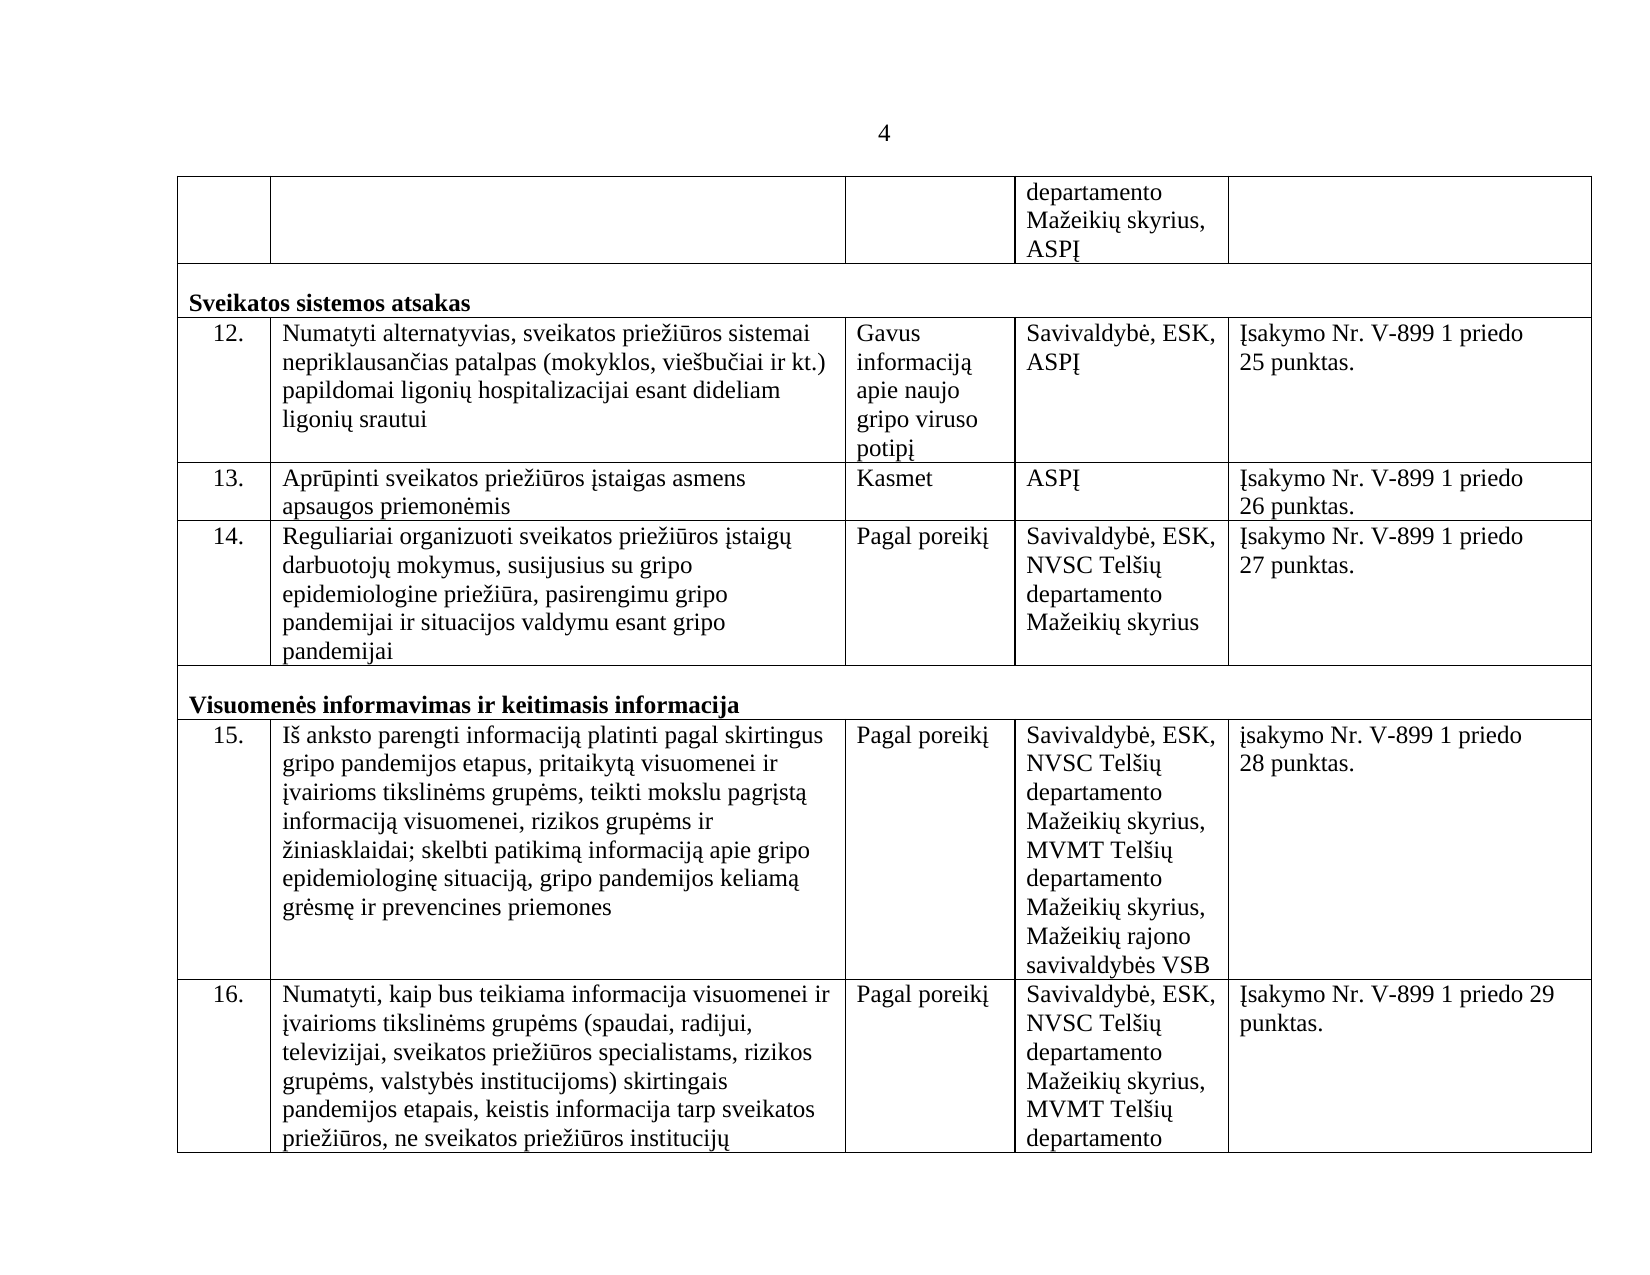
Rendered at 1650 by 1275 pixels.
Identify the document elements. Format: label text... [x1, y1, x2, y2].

table_cell ASPĮ [1016, 463, 1228, 520]
table_cell Kasmet [846, 463, 1014, 520]
table_cell Numatyti alternatyvias, sveikatos priežiūros sistemai nepriklausančias patalpas (mokyklos, viešbučiai ir kt.) papildomai ligonių hospitalizacijai esant dideliam ligonių srautui [271, 318, 845, 462]
table_cell Sveikatos sistemos atsakas [178, 264, 1591, 317]
table_cell Įsakymo Nr. V-899 1 priedo 29 punktas. [1229, 980, 1591, 1152]
table_cell Savivaldybė, ESK, NVSC Telšių departamento Mažeikių skyrius, MVMT Telšių departamento Mažeikių skyrius, Mažeikių rajono savivaldybės VSB [1016, 720, 1228, 978]
table_cell Iš anksto parengti informaciją platinti pagal skirtingus gripo pandemijos etapus, pritaikytą visuomenei ir įvairioms tikslinėms grupėms, teikti mokslu pagrįstą informaciją visuomenei, rizikos grupėms ir žiniasklaidai; skelbti patikimą informaciją apie gripo epidemiologinę situaciją, gripo pandemijos keliamą grėsmę ir prevencines priemones [271, 720, 845, 978]
table_cell įsakymo Nr. V-899 1 priedo 28 punktas. [1229, 720, 1591, 978]
table_cell Pagal poreikį [846, 720, 1014, 978]
table_cell [271, 177, 845, 263]
table_cell Pagal poreikį [846, 521, 1014, 665]
table_cell Įsakymo Nr. V-899 1 priedo 25 punktas. [1229, 318, 1591, 462]
table_cell [846, 177, 1014, 263]
table_cell Aprūpinti sveikatos priežiūros įstaigas asmens apsaugos priemonėmis [271, 463, 845, 520]
table_cell 14. [178, 521, 270, 665]
table_cell Įsakymo Nr. V-899 1 priedo 27 punktas. [1229, 521, 1591, 665]
table_cell Numatyti, kaip bus teikiama informacija visuomenei ir įvairioms tikslinėms grupėms (spaudai, radijui, televizijai, sveikatos priežiūros specialistams, rizikos grupėms, valstybės institucijoms) skirtingais pandemijos etapais, keistis informacija tarp sveikatos priežiūros, ne sveikatos priežiūros institucijų [271, 980, 845, 1152]
table_cell 15. [178, 720, 270, 978]
table_cell [1229, 177, 1591, 263]
table_cell [178, 177, 270, 263]
table_cell 13. [178, 463, 270, 520]
table_cell Reguliariai organizuoti sveikatos priežiūros įstaigų darbuotojų mokymus, susijusius su gripo epidemiologine priežiūra, pasirengimu gripo pandemijai ir situacijos valdymu esant gripo pandemijai [271, 521, 845, 665]
table_cell departamento Mažeikių skyrius, ASPĮ [1016, 177, 1228, 263]
table_cell 12. [178, 318, 270, 462]
table_cell 16. [178, 980, 270, 1152]
table_cell Įsakymo Nr. V-899 1 priedo 26 punktas. [1229, 463, 1591, 520]
table_cell Visuomenės informavimas ir keitimasis informacija [178, 666, 1591, 719]
table_cell Savivaldybė, ESK, NVSC Telšių departamento Mažeikių skyrius, MVMT Telšių departamento [1016, 980, 1228, 1152]
table_cell Pagal poreikį [846, 980, 1014, 1152]
table_cell Gavus informaciją apie naujo gripo viruso potipį [846, 318, 1014, 462]
table_cell Savivaldybė, ESK, ASPĮ [1016, 318, 1228, 462]
table_cell Savivaldybė, ESK, NVSC Telšių departamento Mažeikių skyrius [1016, 521, 1228, 665]
